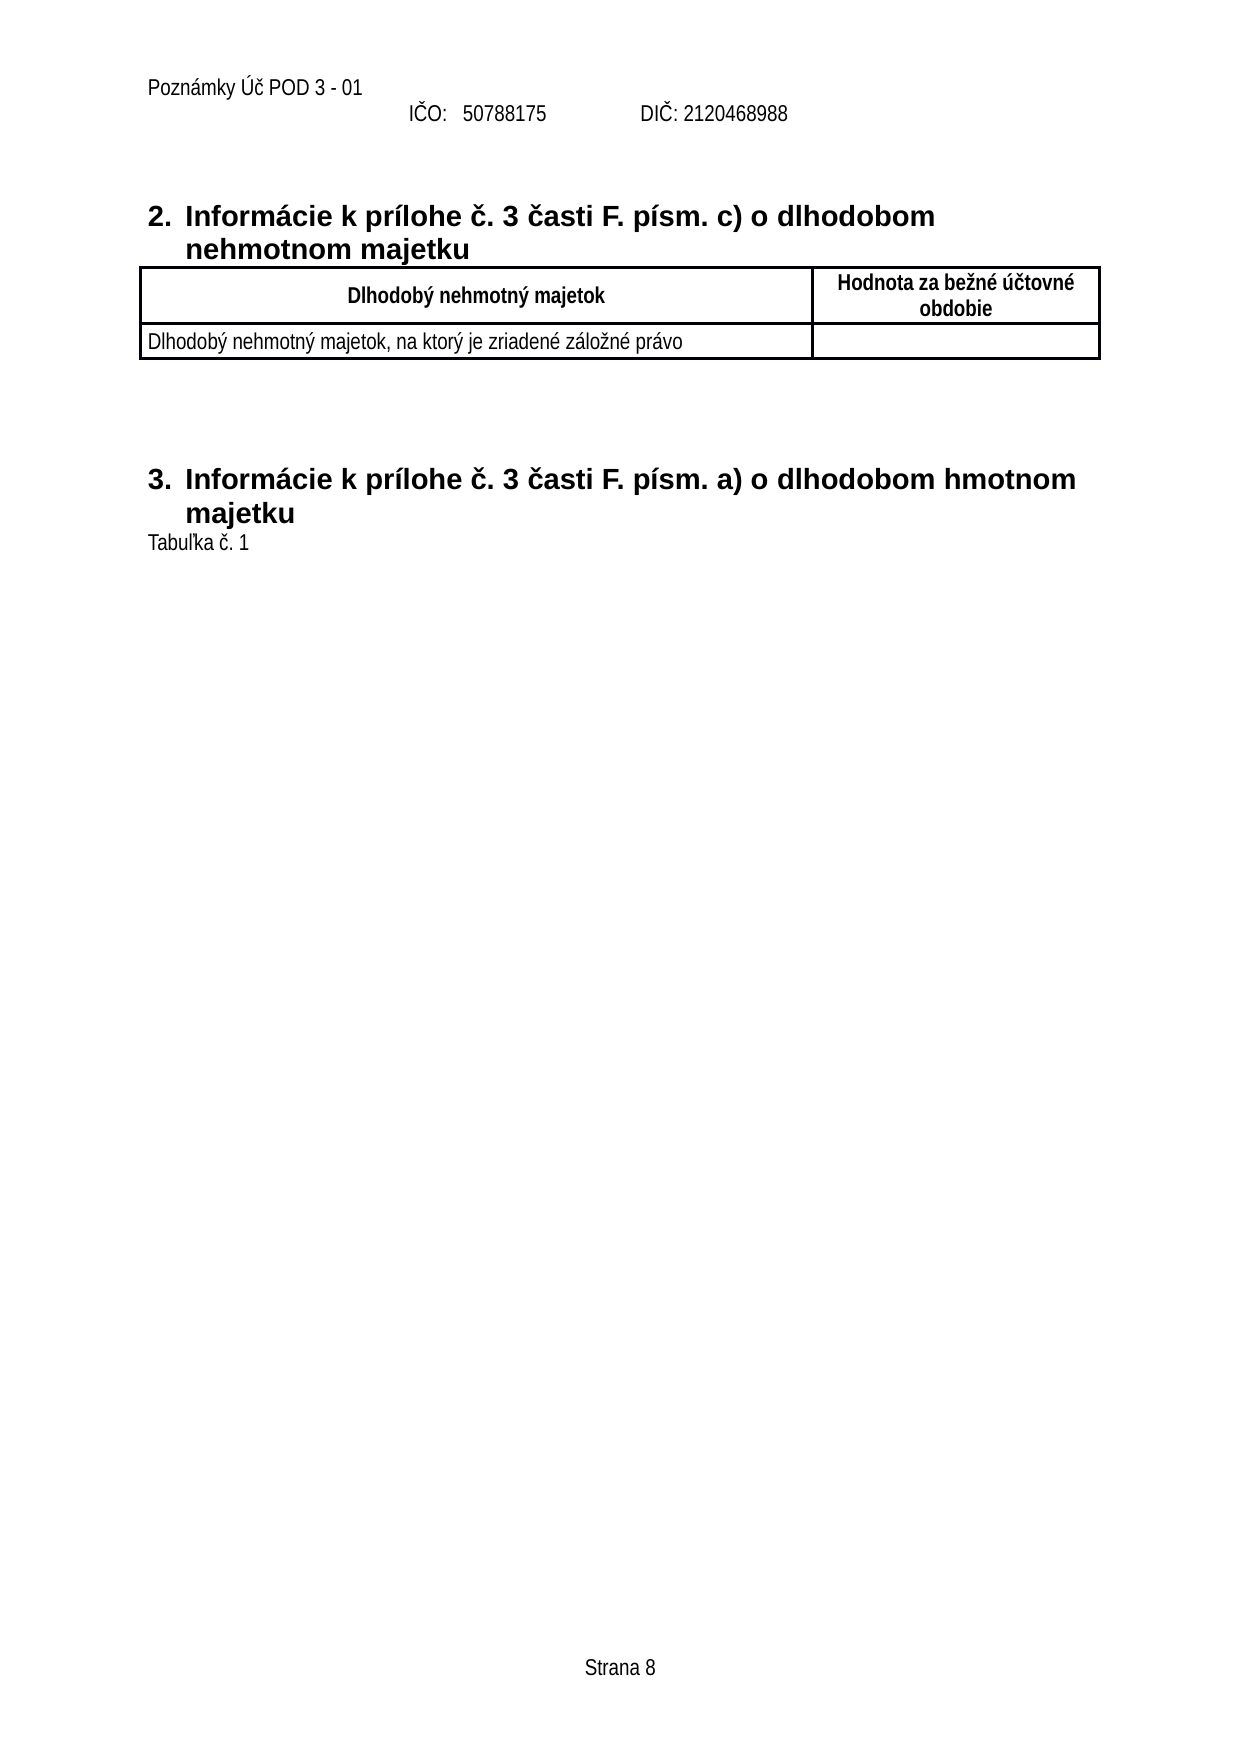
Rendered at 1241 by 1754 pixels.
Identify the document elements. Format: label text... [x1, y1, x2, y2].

title Informácie k prílohe č. 3 časti F. písm. c) o dlhodobom nehmotnom majetku [148, 199, 1092, 266]
title Informácie k prílohe č. 3 časti F. písm. a) o dlhodobom hmotnom majetku [148, 462, 1092, 529]
table_header Dlhodobý nehmotný majetok [142, 269, 811, 322]
table_cell [814, 325, 1098, 357]
text Tabuľka č. 1 [148, 529, 1092, 556]
table_header Hodnota za bežné účtovné obdobie [814, 269, 1098, 322]
table_cell Dlhodobý nehmotný majetok, na ktorý je zriadené záložné právo [142, 325, 811, 357]
